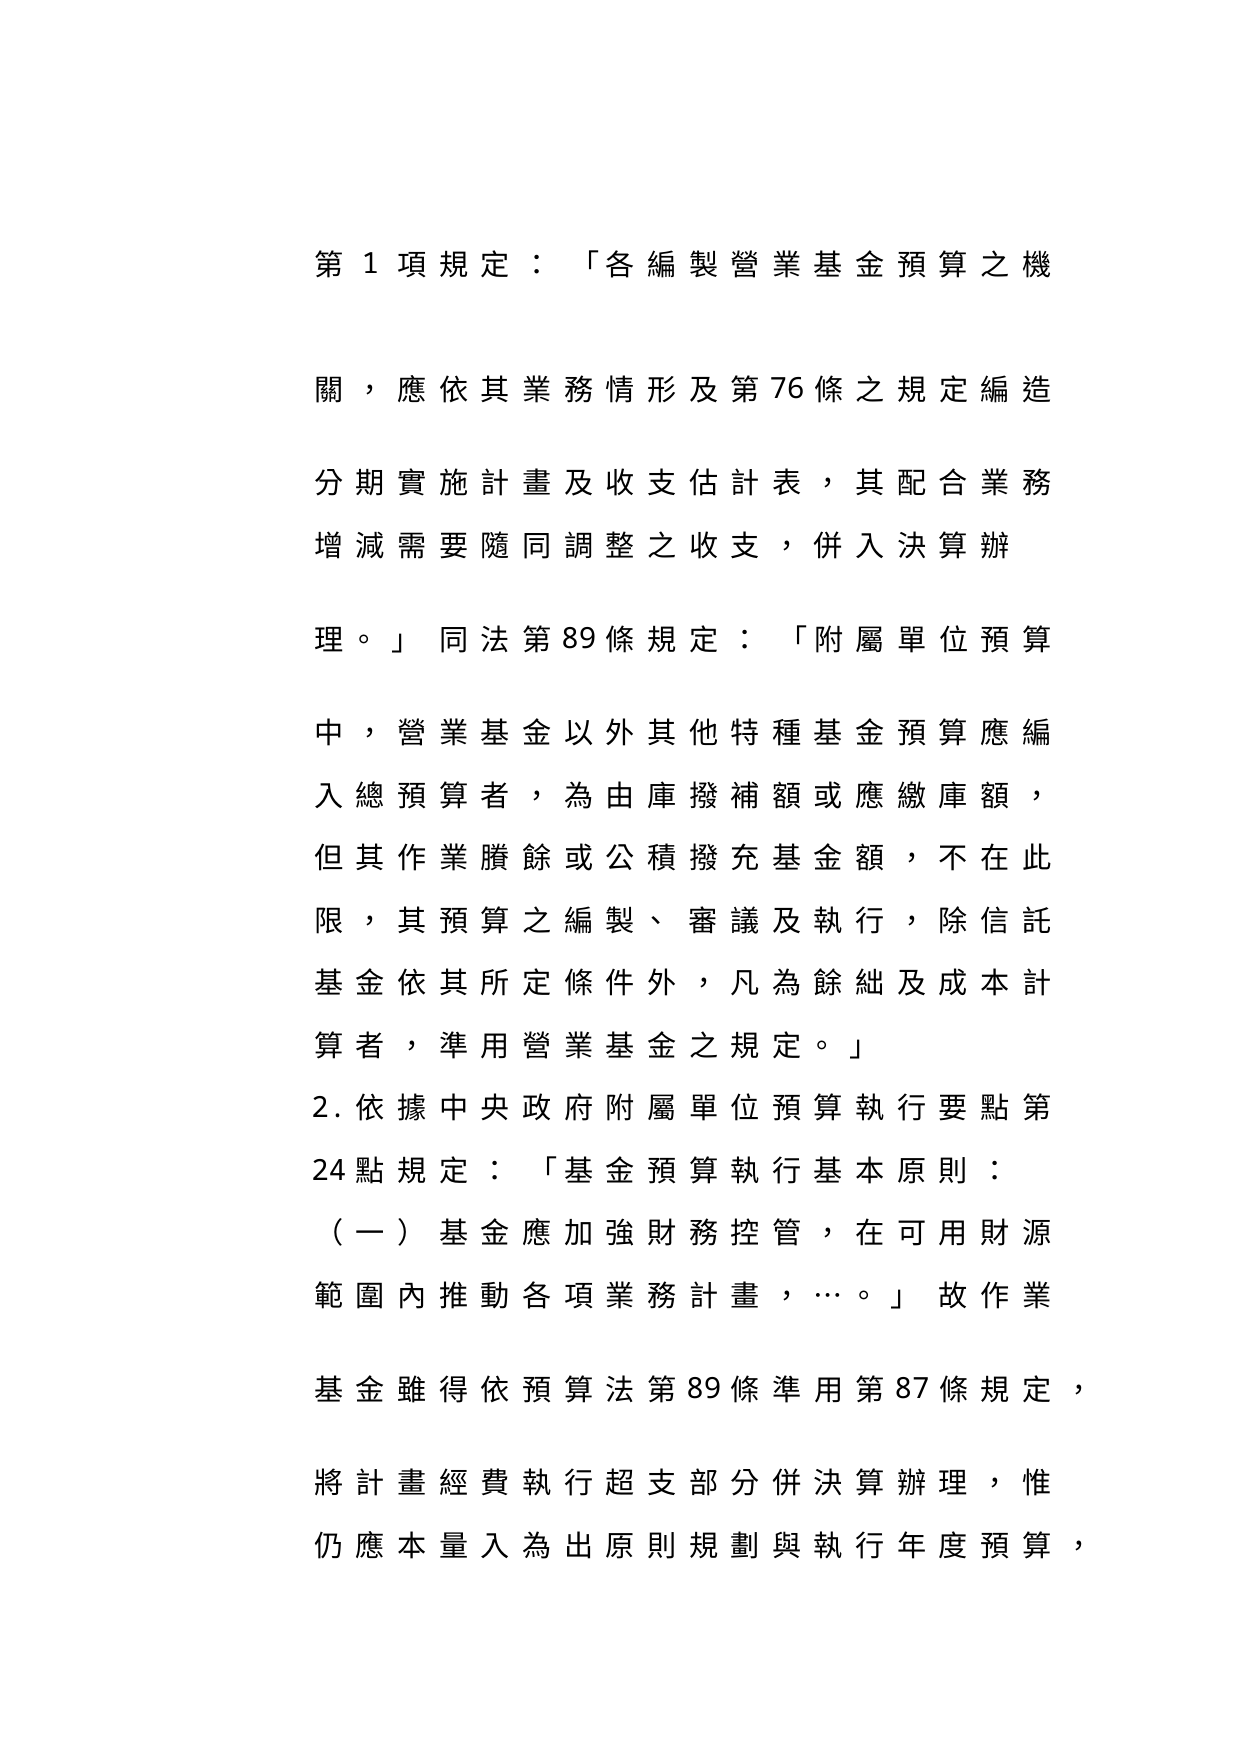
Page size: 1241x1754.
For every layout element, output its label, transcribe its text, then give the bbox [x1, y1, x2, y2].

text 第1項規定：「各編製營業基金預算之機關，應依其業務情形及第76條之規定編造分期實施計畫及收支估計表，其配合業務增減需要隨同調整之收支，併入決算辦理。」同法第89條規定：「附屬單位預算中，營業基金以外其他特種基金預算應編入總預算者，為由庫撥補額或應繳庫額，但其作業賸餘或公積撥充基金額，不在此限，其預算之編製、審議及執行，除信託基金依其所定條件外，凡為餘絀及成本計算者，準用營業基金之規定。」 [271, 189, 1058, 1064]
text 2.依據中央政府附屬單位預算執行要點第24點規定：「基金預算執行基本原則：（一）基金應加強財務控管，在可用財源範圍內推動各項業務計畫，…。」故作業基金雖得依預算法第89條準用第87條規定，將計畫經費執行超支部分併決算辦理，惟仍應本量入為出原則規劃與執行年度預算，避免濫用預算執行彈性以規避監督。 [271, 1064, 1058, 1564]
